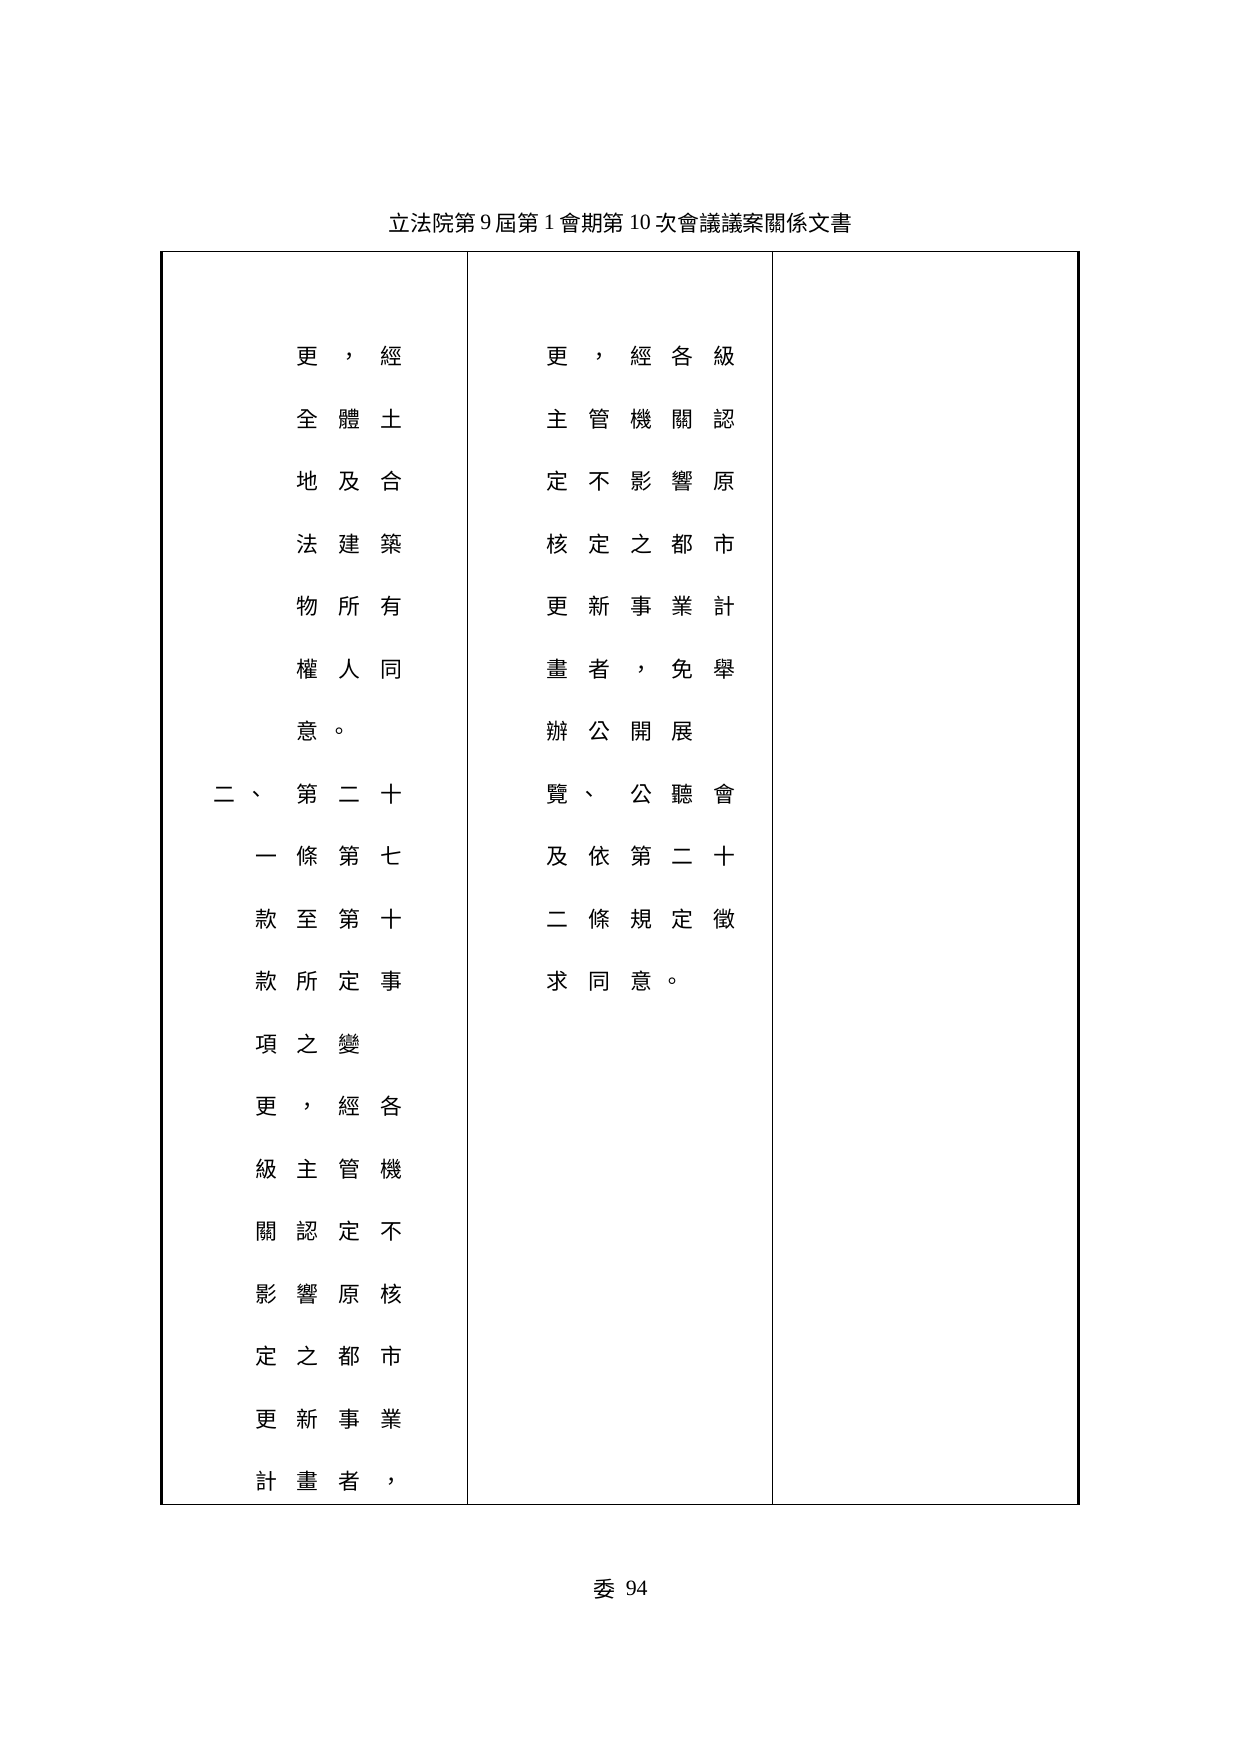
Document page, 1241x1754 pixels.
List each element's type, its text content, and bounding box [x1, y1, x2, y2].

table_cell 更，經全體土地及合法建築物所有權人同意。 二、第二十一條第七款至第十款所定事項之變更，經各級主管機關認定不影響原核定之都市更新事業計畫者， [163, 252, 467, 1504]
table_cell 更，經各級主管機關認定不影響原核定之都市更新事業計畫者，免舉辦公開展覽、公聽會及依第二十二條規定徵求同意。 [468, 252, 772, 1504]
table_cell [773, 252, 1077, 1504]
